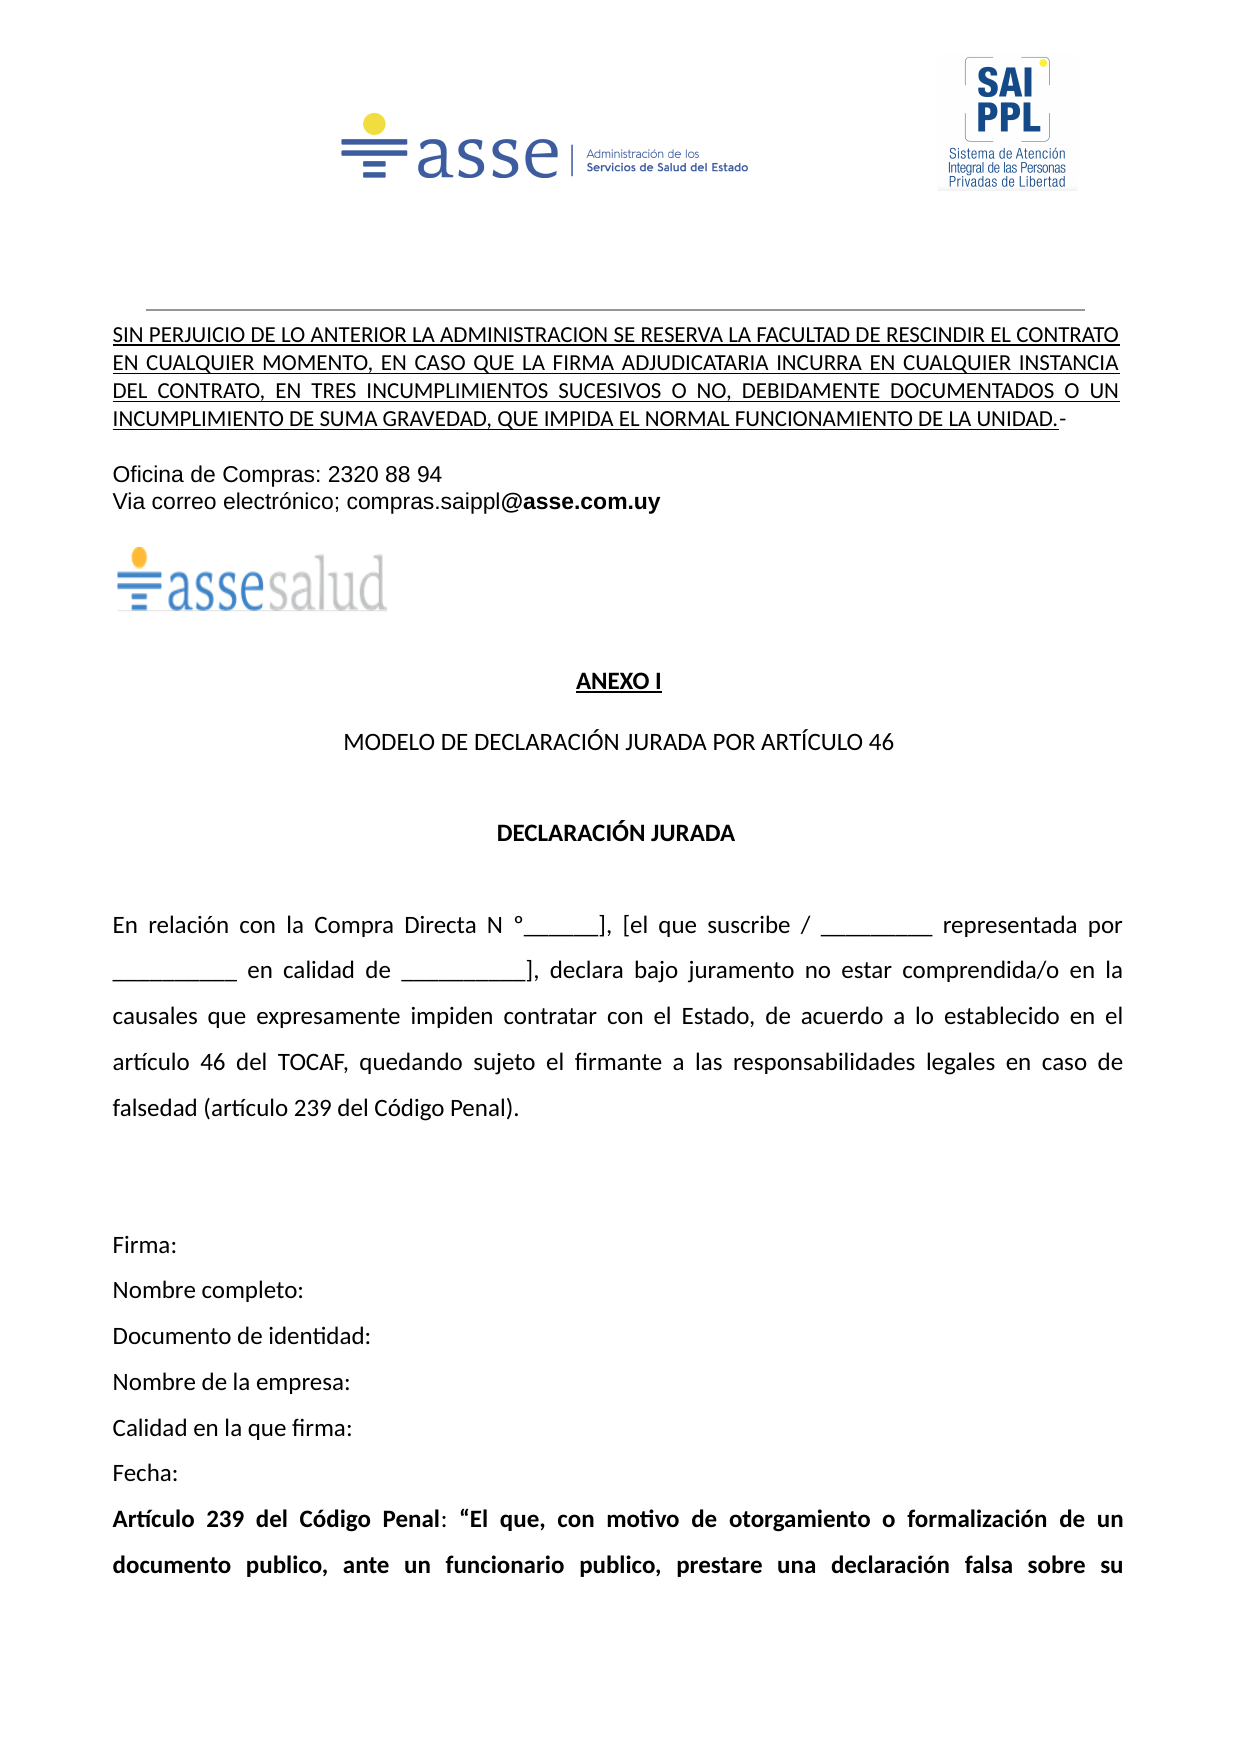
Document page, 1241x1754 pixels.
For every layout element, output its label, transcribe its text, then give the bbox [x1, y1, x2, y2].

text Calidad en la que firma: [112, 1412, 1125, 1442]
text Oficina de Compras: 2320 88 94 [112, 461, 1120, 488]
text INCUMPLIMIENTO DE SUMA GRAVEDAD, QUE IMPIDA EL NORMAL FUNCIONAMIENTO DE LA UNIDAD.- [112, 402, 1120, 432]
text Nombre completo: [112, 1275, 1125, 1305]
picture [117, 547, 388, 614]
text SIN PERJUICIO DE LO ANTERIOR LA ADMINISTRACION SE RESERVA LA FACULTAD DE RESCINDIR EL CONTRATO [112, 320, 1120, 344]
text EN CUALQUIER MOMENTO, EN CASO QUE LA FIRMA ADJUDICATARIA INCURRA EN CUALQUIER INSTANCIA [112, 345, 1120, 373]
text Nombre de la empresa: [112, 1366, 1125, 1397]
text En relación con la Compra Directa N º______], [el que suscribe / _________ representada por __________ en calidad de __________], declara bajo juramento no estar comprendida/o en la causales que expresamente impiden contratar con el Estado, de acuerdo a lo establecido en el artículo 46 del TOCAF, quedando sujeto el firmante a las responsabilidades legales en caso de falsedad (artículo 239 del Código Penal). [112, 909, 1125, 1122]
picture [295, 77, 793, 219]
text Artículo 239 del Código Penal: “El que, con motivo de otorgamiento o formalización de un documento publico, ante un funcionario publico, prestare una declaración falsa sobre su [112, 1503, 1125, 1579]
text DECLARACIÓN JURADA [112, 817, 1125, 848]
text ANEXO I [112, 665, 1125, 695]
picture [937, 53, 1078, 191]
text MODELO DE DECLARACIÓN JURADA POR ARTÍCULO 46 [112, 726, 1125, 756]
text Firma: [112, 1229, 1125, 1259]
text Fecha: [112, 1458, 1125, 1488]
text Documento de identidad: [112, 1320, 1125, 1351]
text DEL CONTRATO, EN TRES INCUMPLIMIENTOS SUCESIVOS O NO, DEBIDAMENTE DOCUMENTADOS O UN [112, 374, 1120, 401]
text Via correo electrónico; compras.saippl@asse.com.uy [112, 488, 1120, 514]
